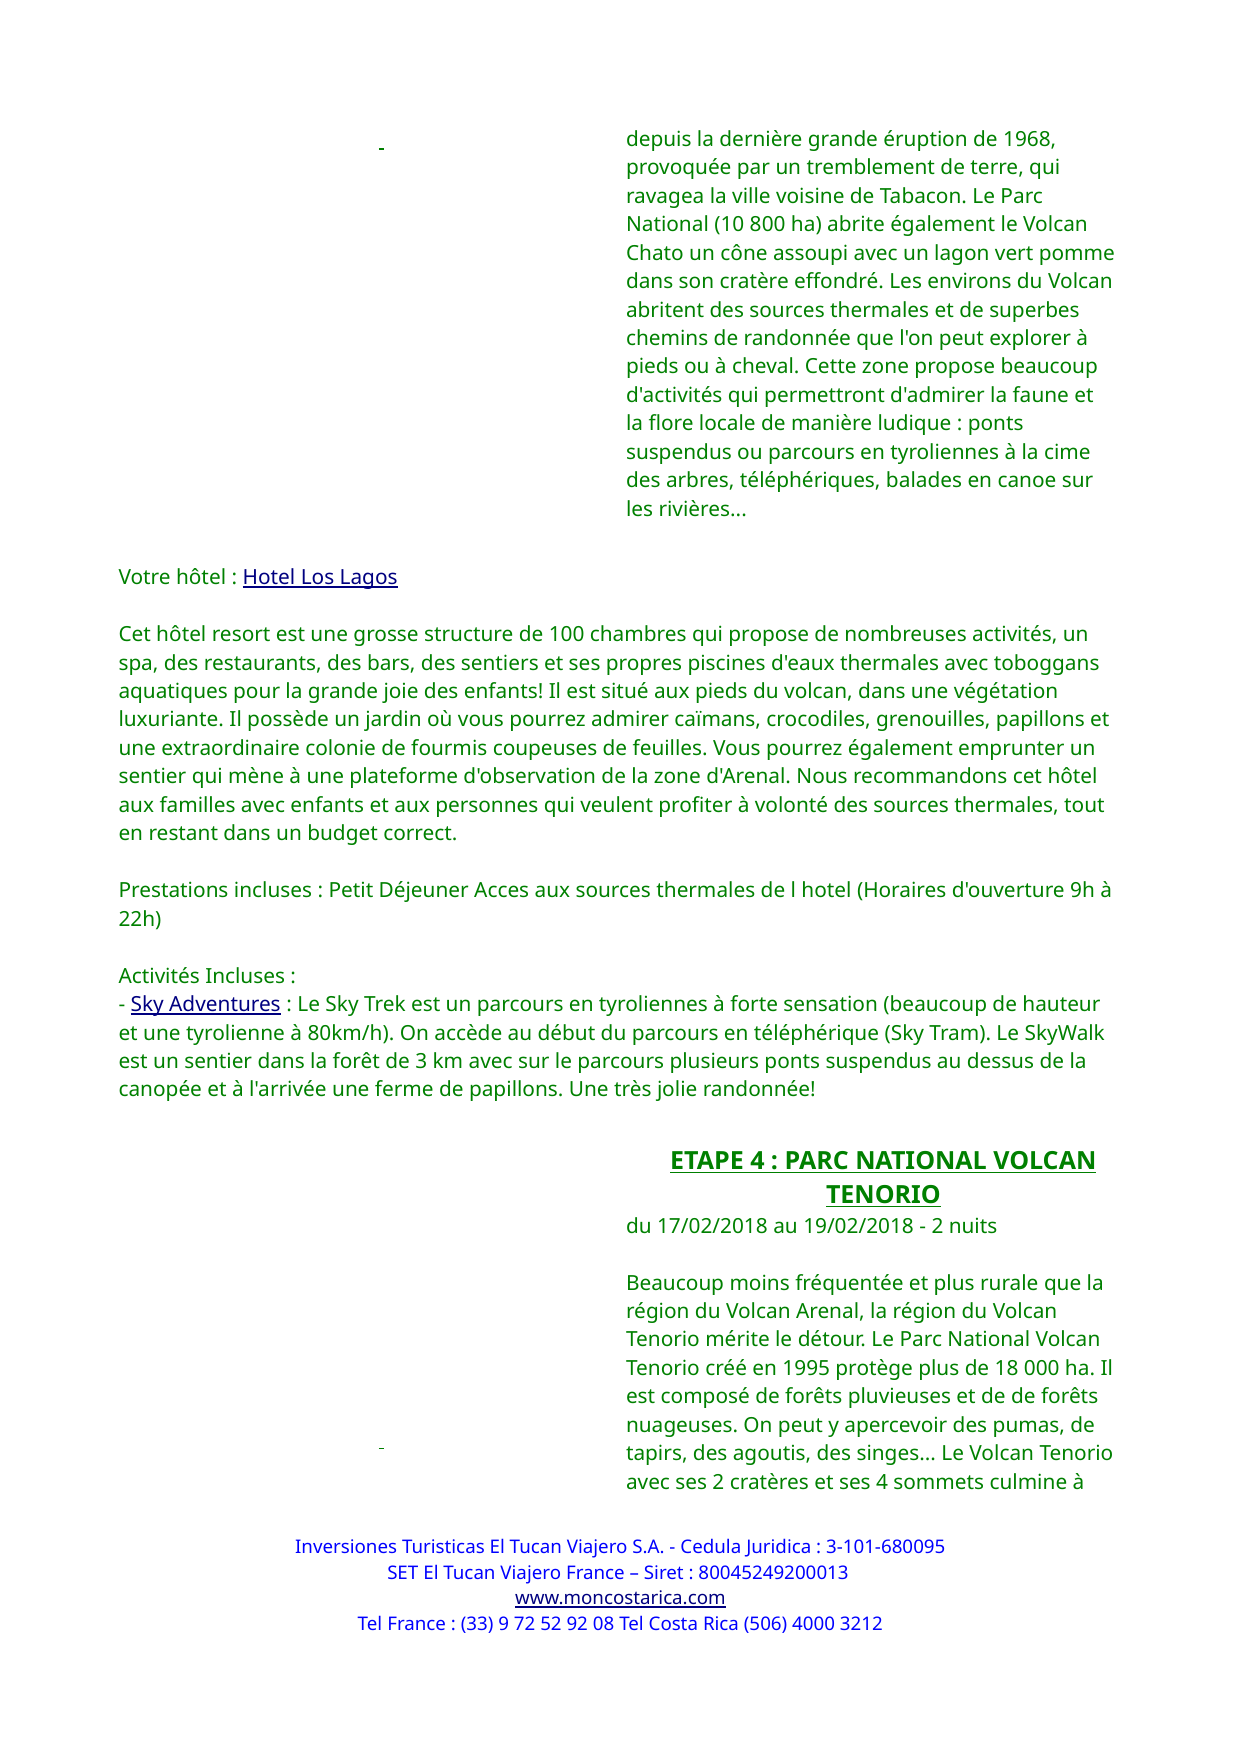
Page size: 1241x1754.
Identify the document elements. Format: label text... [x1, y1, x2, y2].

text Cet hôtel resort est une grosse structure de 100 chambres qui propose de nombreuses activités, un spa, des restaurants, des bars, des sentiers et ses propres piscines d'eaux thermales avec toboggans aquatiques pour la grande joie des enfants! Il est situé aux pieds du volcan, dans une végétation luxuriante. Il possède un jardin où vous pourrez admirer caïmans, crocodiles, grenouilles, papillons et une extraordinaire colonie de fourmis coupeuses de feuilles. Vous pourrez également emprunter un sentier qui mène à une plateforme d'observation de la zone d'Arenal. Nous recommandons cet hôtel aux familles avec enfants et aux personnes qui veulent profiter à volonté des sources thermales, tout en restant dans un budget correct. [118, 619, 1122, 847]
text Activités Incluses : [118, 961, 1122, 989]
table_header [118, 1137, 620, 1501]
text Prestations incluses : Petit Déjeuner Acces aux sources thermales de l hotel (Horaires d'ouverture 9h à 22h) [118, 875, 1122, 932]
table_header [118, 118, 620, 528]
table_header depuis la dernière grande éruption de 1968, provoquée par un tremblement de terre, qui ravagea la ville voisine de Tabacon. Le Parc National (10 800 ha) abrite également le Volcan Chato un cône assoupi avec un lagon vert pomme dans son cratère effondré. Les environs du Volcan abritent des sources thermales et de superbes chemins de randonnée que l'on peut explorer à pieds ou à cheval. Cette zone propose beaucoup d'activités qui permettront d'admirer la faune et la flore locale de manière ludique : ponts suspendus ou parcours en tyroliennes à la cime des arbres, téléphériques, balades en canoe sur les rivières... [620, 118, 1122, 528]
table_header ETAPE 4 : PARC NATIONAL VOLCAN TENORIO du 17/02/2018 au 19/02/2018 - 2 nuits Beaucoup moins fréquentée et plus rurale que la région du Volcan Arenal, la région du Volcan Tenorio mérite le détour. Le Parc National Volcan Tenorio créé en 1995 protège plus de 18 000 ha. Il est composé de forêts pluvieuses et de de forêts nuageuses. On peut y apercevoir des pumas, de tapirs, des agoutis, des singes... Le Volcan Tenorio avec ses 2 cratères et ses 4 sommets culmine à [620, 1137, 1122, 1501]
text - Sky Adventures : Le Sky Trek est un parcours en tyroliennes à forte sensation (beaucoup de hauteur et une tyrolienne à 80km/h). On accède au début du parcours en téléphérique (Sky Tram). Le SkyWalk est un sentier dans la forêt de 3 km avec sur le parcours plusieurs ponts suspendus au dessus de la canopée et à l'arrivée une ferme de papillons. Une très jolie randonnée! [118, 989, 1122, 1103]
text Votre hôtel : Hotel Los Lagos [118, 562, 1122, 590]
